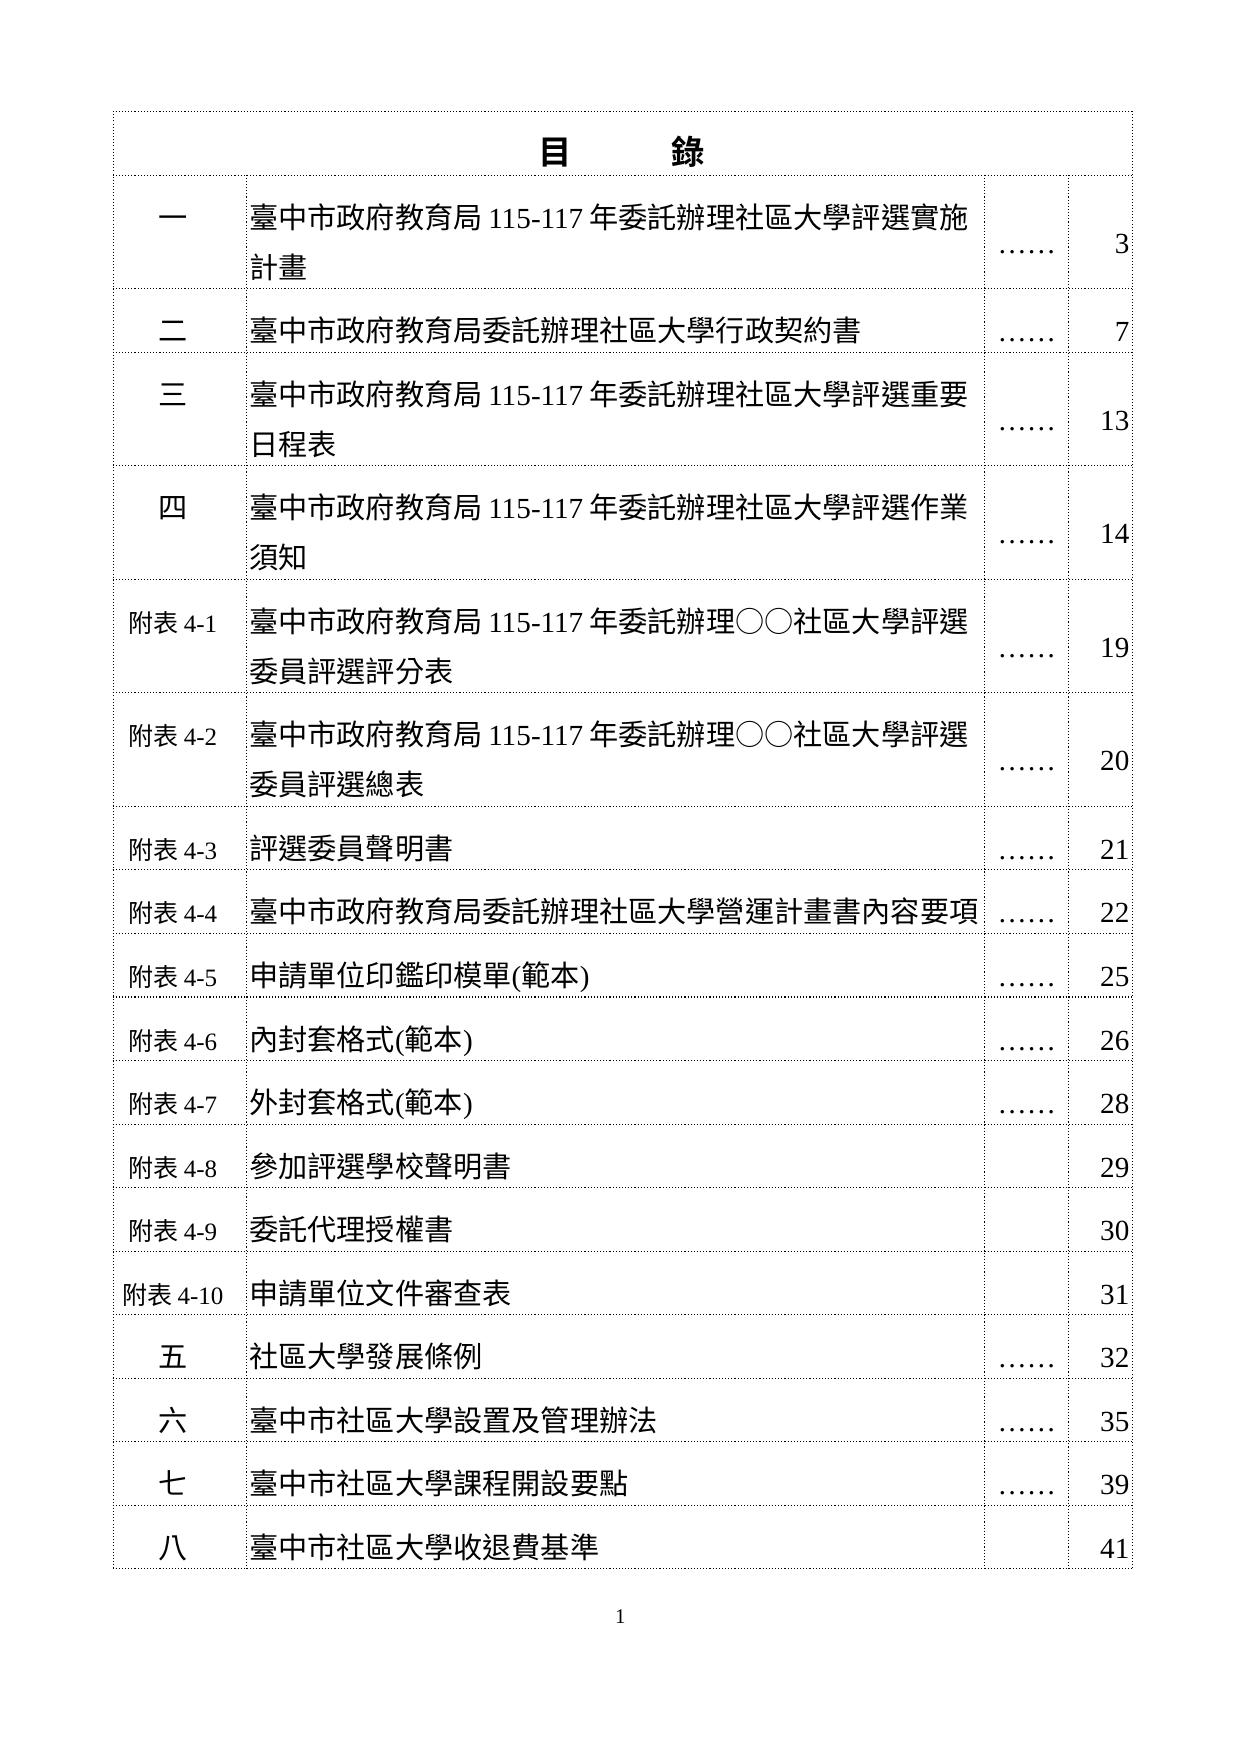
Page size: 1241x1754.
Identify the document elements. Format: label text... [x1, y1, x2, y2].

table_cell 社區大學發展條例 [246, 1314, 984, 1378]
table_cell …… [984, 1314, 1069, 1378]
table_cell 參加評選學校聲明書 [246, 1124, 984, 1187]
table_cell 臺中市政府教育局115-117年委託辦理○○社區大學評選委員評選總表 [246, 692, 984, 806]
table_cell …… [984, 1060, 1069, 1123]
table_cell 四 [113, 465, 246, 579]
table_cell 32 [1069, 1314, 1132, 1378]
table_cell 28 [1069, 1060, 1132, 1123]
table_cell …… [984, 869, 1069, 933]
table_cell 22 [1069, 869, 1132, 933]
table_cell …… [984, 996, 1069, 1060]
table_cell 附表4-6 [113, 996, 246, 1060]
table_cell 申請單位文件審查表 [246, 1251, 984, 1314]
table_cell 臺中市社區大學設置及管理辦法 [246, 1378, 984, 1441]
table_cell 臺中市政府教育局115-117年委託辦理社區大學評選實施計畫 [246, 175, 984, 288]
table_cell 7 [1069, 288, 1132, 352]
table_cell 41 [1069, 1505, 1132, 1568]
table_cell 三 [113, 352, 246, 465]
table_cell 臺中市政府教育局委託辦理社區大學行政契約書 [246, 288, 984, 352]
table_cell [984, 1505, 1069, 1568]
table_cell 19 [1069, 579, 1132, 692]
table_cell 八 [113, 1505, 246, 1568]
table_cell 26 [1069, 996, 1132, 1060]
table_cell 內封套格式(範本) [246, 996, 984, 1060]
table_cell 29 [1069, 1124, 1132, 1187]
table_cell 委託代理授權書 [246, 1187, 984, 1251]
table_cell …… [984, 465, 1069, 579]
table_cell 臺中市政府教育局115-117年委託辦理社區大學評選重要日程表 [246, 352, 984, 465]
table_cell 附表4-4 [113, 869, 246, 933]
table_cell …… [984, 288, 1069, 352]
table_cell 臺中市政府教育局115-117年委託辦理社區大學評選作業須知 [246, 465, 984, 579]
table_cell 附表4-8 [113, 1124, 246, 1187]
table_cell 評選委員聲明書 [246, 806, 984, 869]
table_cell 20 [1069, 692, 1132, 806]
table_cell [984, 1251, 1069, 1314]
table_cell 臺中市社區大學課程開設要點 [246, 1441, 984, 1505]
table_cell 21 [1069, 806, 1132, 869]
table_cell 六 [113, 1378, 246, 1441]
table_cell 申請單位印鑑印模單(範本) [246, 933, 984, 996]
table_cell 臺中市政府教育局115-117年委託辦理○○社區大學評選委員評選評分表 [246, 579, 984, 692]
table_cell 附表4-5 [113, 933, 246, 996]
table_cell 附表4-9 [113, 1187, 246, 1251]
table_cell 14 [1069, 465, 1132, 579]
table_cell …… [984, 1378, 1069, 1441]
table_cell 五 [113, 1314, 246, 1378]
table_cell 3 [1069, 175, 1132, 288]
table_cell …… [984, 692, 1069, 806]
table_cell 附表4-7 [113, 1060, 246, 1123]
table_cell 30 [1069, 1187, 1132, 1251]
table_cell …… [984, 1441, 1069, 1505]
table_cell 附表4-10 [113, 1251, 246, 1314]
table_cell 35 [1069, 1378, 1132, 1441]
table_cell 39 [1069, 1441, 1132, 1505]
table_cell [984, 1124, 1069, 1187]
table_cell 臺中市社區大學收退費基準 [246, 1505, 984, 1568]
table_header 目 錄 [113, 111, 1132, 174]
table_cell 臺中市政府教育局委託辦理社區大學營運計畫書內容要項 [246, 869, 984, 933]
table_cell 25 [1069, 933, 1132, 996]
table_cell 一 [113, 175, 246, 288]
table_cell …… [984, 806, 1069, 869]
table_cell 31 [1069, 1251, 1132, 1314]
table_cell 附表4-1 [113, 579, 246, 692]
table_cell 附表4-2 [113, 692, 246, 806]
table_cell …… [984, 352, 1069, 465]
table_cell …… [984, 175, 1069, 288]
table_cell [984, 1187, 1069, 1251]
table_cell …… [984, 579, 1069, 692]
table_cell 13 [1069, 352, 1132, 465]
table_cell 附表4-3 [113, 806, 246, 869]
table_cell …… [984, 933, 1069, 996]
table_cell 七 [113, 1441, 246, 1505]
table_cell 外封套格式(範本) [246, 1060, 984, 1123]
table_cell 二 [113, 288, 246, 352]
